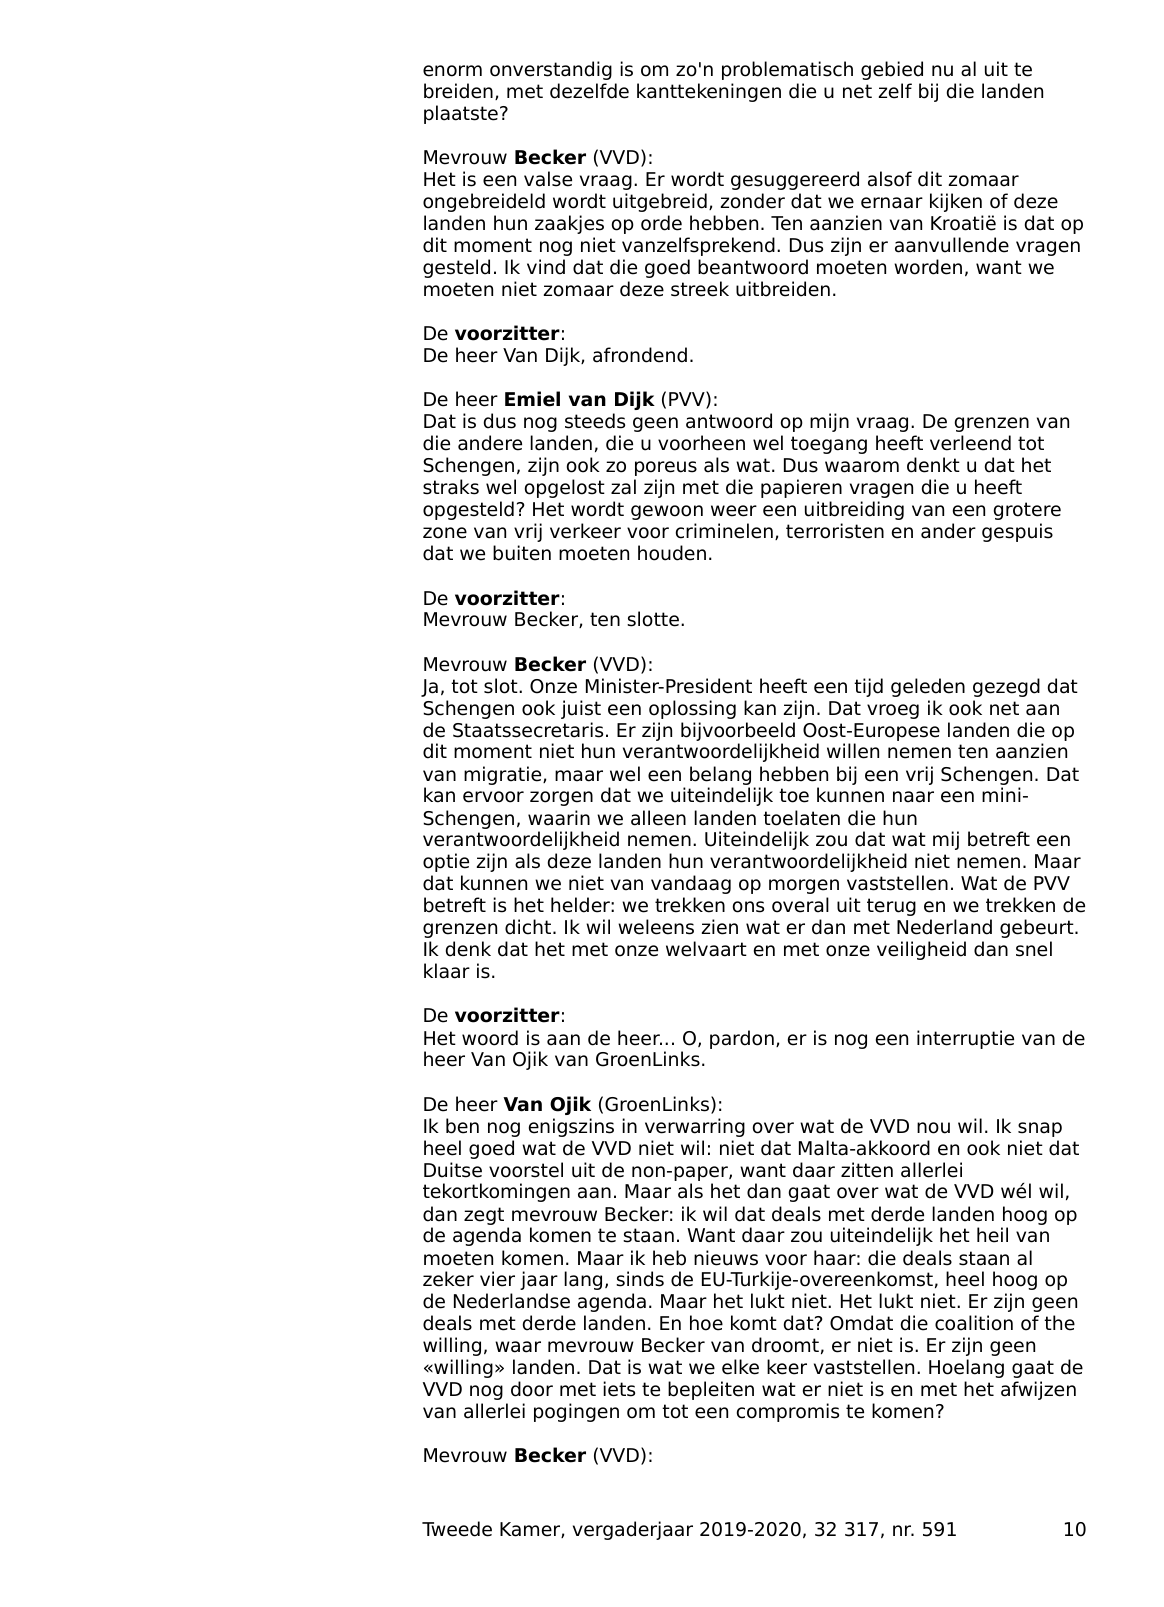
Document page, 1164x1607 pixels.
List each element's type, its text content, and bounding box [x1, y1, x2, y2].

text De heer Emiel van Dijk (PVV): [422, 389, 1087, 411]
text De voorzitter: [422, 323, 1087, 345]
text De voorzitter: [422, 1005, 1087, 1027]
text Dat is dus nog steeds geen antwoord op mijn vraag. De grenzen van die andere landen, die u voorheen wel toegang heeft verleend tot Schengen, zijn ook zo poreus als wat. Dus waarom denkt u dat het straks wel opgelost zal zijn met die papieren vragen die u heeft opgesteld? Het wordt gewoon weer een uitbreiding van een grotere zone van vrij verkeer voor criminelen, terroristen en ander gespuis dat we buiten moeten houden. [422, 411, 1087, 565]
text De heer Van Dijk, afrondend. [422, 345, 1087, 367]
text Het woord is aan de heer... O, pardon, er is nog een interruptie van de heer Van Ojik van GroenLinks. [422, 1027, 1087, 1071]
text Mevrouw Becker (VVD): [422, 653, 1087, 676]
text Ik ben nog enigszins in verwarring over wat de VVD nou wil. Ik snap heel goed wat de VVD niet wil: niet dat Malta-akkoord en ook niet dat Duitse voorstel uit de non-paper, want daar zitten allerlei tekortkomingen aan. Maar als het dan gaat over wat de VVD wél wil, dan zegt mevrouw Becker: ik wil dat deals met derde landen hoog op de agenda komen te staan. Want daar zou uiteindelijk het heil van moeten komen. Maar ik heb nieuws voor haar: die deals staan al zeker vier jaar lang, sinds de EU-Turkije-overeenkomst, heel hoog op de Nederlandse agenda. Maar het lukt niet. Het lukt niet. Er zijn geen deals met derde landen. En hoe komt dat? Omdat die coalition of the willing, waar mevrouw Becker van droomt, er niet is. Er zijn geen «willing» landen. Dat is wat we elke keer vaststellen. Hoelang gaat de VVD nog door met iets te bepleiten wat er niet is en met het afwijzen van allerlei pogingen om tot een compromis te komen? [422, 1116, 1087, 1423]
text De voorzitter: [422, 587, 1087, 609]
text Mevrouw Becker (VVD): [422, 147, 1087, 169]
text enorm onverstandig is om zo'n problematisch gebied nu al uit te breiden, met dezelfde kanttekeningen die u net zelf bij die landen plaatste? [422, 59, 1087, 125]
text De heer Van Ojik (GroenLinks): [422, 1093, 1087, 1116]
text Mevrouw Becker, ten slotte. [422, 609, 1087, 631]
text Ja, tot slot. Onze Minister-President heeft een tijd geleden gezegd dat Schengen ook juist een oplossing kan zijn. Dat vroeg ik ook net aan de Staatssecretaris. Er zijn bijvoorbeeld Oost-Europese landen die op dit moment niet hun verantwoordelijkheid willen nemen ten aanzien van migratie, maar wel een belang hebben bij een vrij Schengen. Dat kan ervoor zorgen dat we uiteindelijk toe kunnen naar een mini-Schengen, waarin we alleen landen toelaten die hun verantwoordelijkheid nemen. Uiteindelijk zou dat wat mij betreft een optie zijn als deze landen hun verantwoordelijkheid niet nemen. Maar dat kunnen we niet van vandaag op morgen vaststellen. Wat de PVV betreft is het helder: we trekken ons overal uit terug en we trekken de grenzen dicht. Ik wil weleens zien wat er dan met Nederland gebeurt. Ik denk dat het met onze welvaart en met onze veiligheid dan snel klaar is. [422, 676, 1087, 983]
text Het is een valse vraag. Er wordt gesuggereerd alsof dit zomaar ongebreideld wordt uitgebreid, zonder dat we ernaar kijken of deze landen hun zaakjes op orde hebben. Ten aanzien van Kroatië is dat op dit moment nog niet vanzelfsprekend. Dus zijn er aanvullende vragen gesteld. Ik vind dat die goed beantwoord moeten worden, want we moeten niet zomaar deze streek uitbreiden. [422, 169, 1087, 301]
text Mevrouw Becker (VVD): [422, 1445, 1087, 1467]
